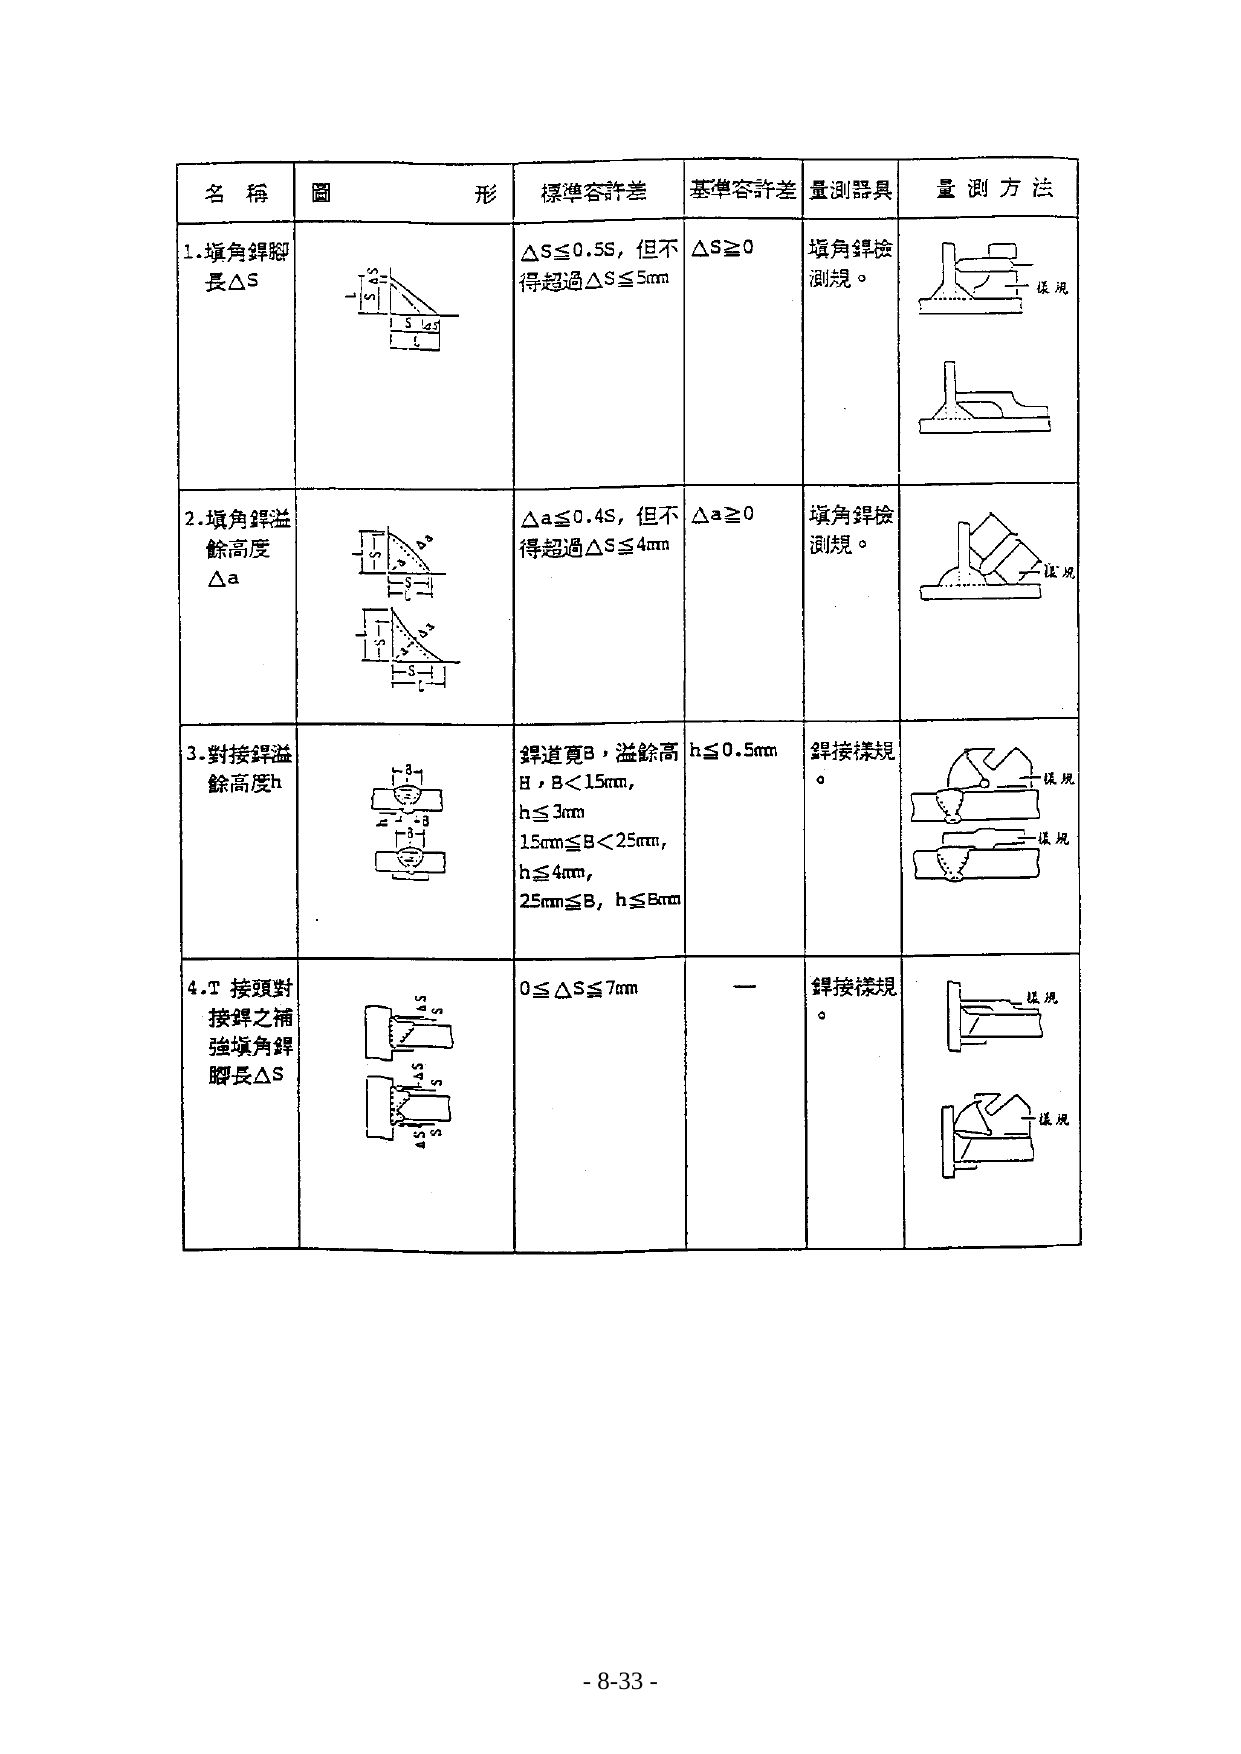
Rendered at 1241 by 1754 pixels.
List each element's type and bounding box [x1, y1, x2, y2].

picture [162, 147, 1097, 1268]
